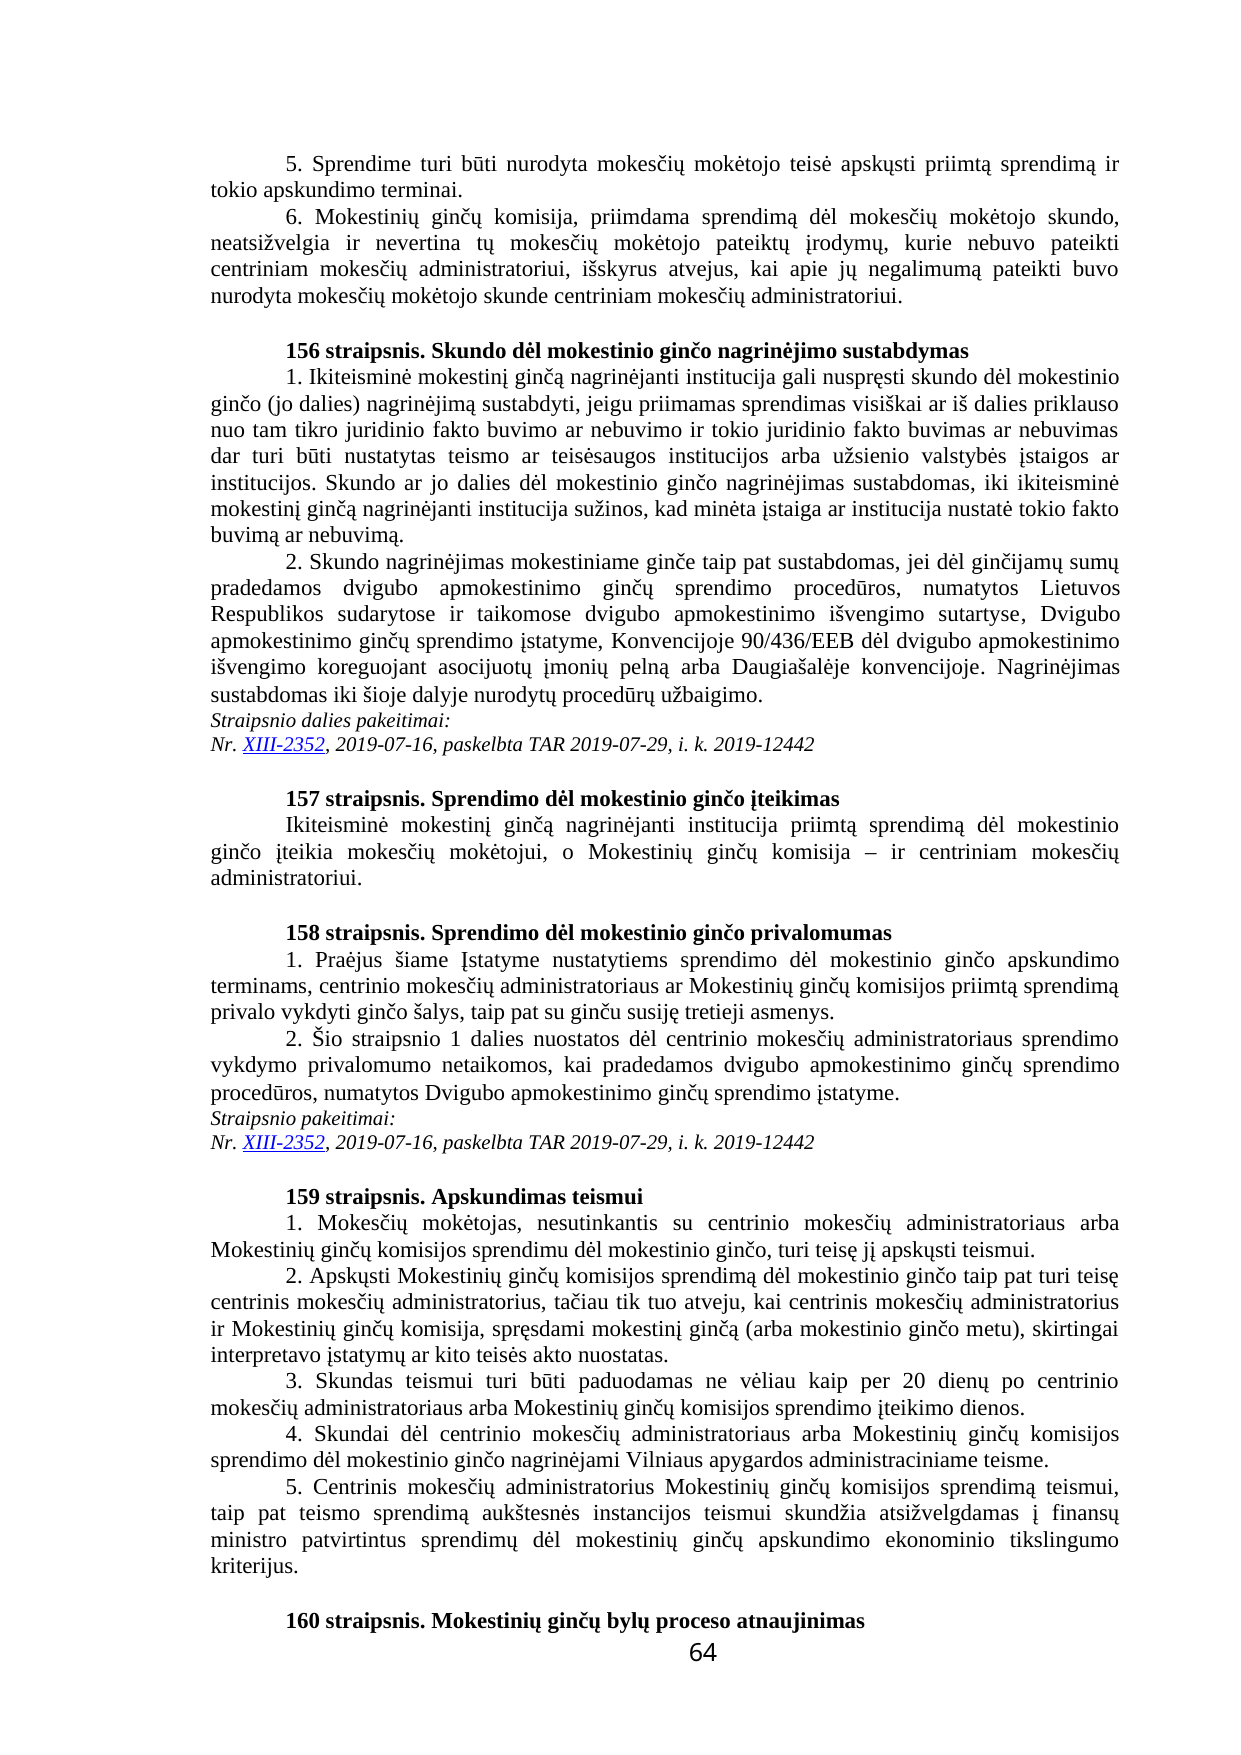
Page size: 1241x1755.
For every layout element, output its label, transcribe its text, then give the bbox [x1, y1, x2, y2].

text 3. Skundas teismui turi būti paduodamas ne vėliau kaip per 20 dienų po centrinio mokesčių administratoriaus arba Mokestinių ginčų komisijos sprendimo įteikimo dienos. [210, 1367, 1120, 1420]
text 158 straipsnis. Sprendimo dėl mokestinio ginčo privalomumas [210, 919, 1120, 946]
text 157 straipsnis. Sprendimo dėl mokestinio ginčo įteikimas [210, 785, 1120, 811]
text Nr. XIII-2352, 2019-07-16, paskelbta TAR 2019-07-29, i. k. 2019-12442 [210, 1130, 1120, 1154]
text 1. Praėjus šiame Įstatyme nustatytiems sprendimo dėl mokestinio ginčo apskundimo terminams, centrinio mokesčių administratoriaus ar Mokestinių ginčų komisijos priimtą sprendimą privalo vykdyti ginčo šalys, taip pat su ginču susiję tretieji asmenys. [210, 946, 1120, 1025]
text 160 straipsnis. Mokestinių ginčų bylų proceso atnaujinimas [210, 1607, 1120, 1633]
text 4. Skundai dėl centrinio mokesčių administratoriaus arba Mokestinių ginčų komisijos sprendimo dėl mokestinio ginčo nagrinėjami Vilniaus apygardos administraciniame teisme. [210, 1420, 1120, 1473]
text 2. Skundo nagrinėjimas mokestiniame ginče taip pat sustabdomas, jei dėl ginčijamų sumų pradedamos dvigubo apmokestinimo ginčų sprendimo procedūros, numatytos Lietuvos Respublikos sudarytose ir taikomose dvigubo apmokestinimo išvengimo sutartyse, Dvigubo apmokestinimo ginčų sprendimo įstatyme, Konvencijoje 90/436/EEB dėl dvigubo apmokestinimo išvengimo koreguojant asocijuotų įmonių pelną arba Daugiašalėje konvencijoje. Nagrinėjimas sustabdomas iki šioje dalyje nurodytų procedūrų užbaigimo. [210, 548, 1120, 708]
text 5. Sprendime turi būti nurodyta mokesčių mokėtojo teisė apskųsti priimtą sprendimą ir tokio apskundimo terminai. [210, 150, 1120, 203]
text 5. Centrinis mokesčių administratorius Mokestinių ginčų komisijos sprendimą teismui, taip pat teismo sprendimą aukštesnės instancijos teismui skundžia atsižvelgdamas į finansų ministro patvirtintus sprendimų dėl mokestinių ginčų apskundimo ekonominio tikslingumo kriterijus. [210, 1473, 1120, 1578]
text Straipsnio dalies pakeitimai: [210, 708, 1120, 732]
text 1. Ikiteisminė mokestinį ginčą nagrinėjanti institucija gali nuspręsti skundo dėl mokestinio ginčo (jo dalies) nagrinėjimą sustabdyti, jeigu priimamas sprendimas visiškai ar iš dalies priklauso nuo tam tikro juridinio fakto buvimo ar nebuvimo ir tokio juridinio fakto buvimas ar nebuvimas dar turi būti nustatytas teismo ar teisėsaugos institucijos arba užsienio valstybės įstaigos ar institucijos. Skundo ar jo dalies dėl mokestinio ginčo nagrinėjimas sustabdomas, iki ikiteisminė mokestinį ginčą nagrinėjanti institucija sužinos, kad minėta įstaiga ar institucija nustatė tokio fakto buvimą ar nebuvimą. [210, 363, 1120, 548]
text 156 straipsnis. Skundo dėl mokestinio ginčo nagrinėjimo sustabdymas [210, 337, 1120, 363]
text Straipsnio pakeitimai: [210, 1106, 1120, 1130]
text 2. Šio straipsnio 1 dalies nuostatos dėl centrinio mokesčių administratoriaus sprendimo vykdymo privalomumo netaikomos, kai pradedamos dvigubo apmokestinimo ginčų sprendimo procedūros, numatytos Dvigubo apmokestinimo ginčų sprendimo įstatyme. [210, 1025, 1120, 1106]
text Nr. XIII-2352, 2019-07-16, paskelbta TAR 2019-07-29, i. k. 2019-12442 [210, 732, 1120, 756]
text 159 straipsnis. Apskundimas teismui [210, 1183, 1120, 1209]
text 6. Mokestinių ginčų komisija, priimdama sprendimą dėl mokesčių mokėtojo skundo, neatsižvelgia ir nevertina tų mokesčių mokėtojo pateiktų įrodymų, kurie nebuvo pateikti centriniam mokesčių administratoriui, išskyrus atvejus, kai apie jų negalimumą pateikti buvo nurodyta mokesčių mokėtojo skunde centriniam mokesčių administratoriui. [210, 203, 1120, 308]
text Ikiteisminė mokestinį ginčą nagrinėjanti institucija priimtą sprendimą dėl mokestinio ginčo įteikia mokesčių mokėtojui, o Mokestinių ginčų komisija – ir centriniam mokesčių administratoriui. [210, 811, 1120, 891]
text 1. Mokesčių mokėtojas, nesutinkantis su centrinio mokesčių administratoriaus arba Mokestinių ginčų komisijos sprendimu dėl mokestinio ginčo, turi teisę jį apskųsti teismui. [210, 1209, 1120, 1262]
text 2. Apskųsti Mokestinių ginčų komisijos sprendimą dėl mokestinio ginčo taip pat turi teisę centrinis mokesčių administratorius, tačiau tik tuo atveju, kai centrinis mokesčių administratorius ir Mokestinių ginčų komisija, spręsdami mokestinį ginčą (arba mokestinio ginčo metu), skirtingai interpretavo įstatymų ar kito teisės akto nuostatas. [210, 1262, 1120, 1367]
